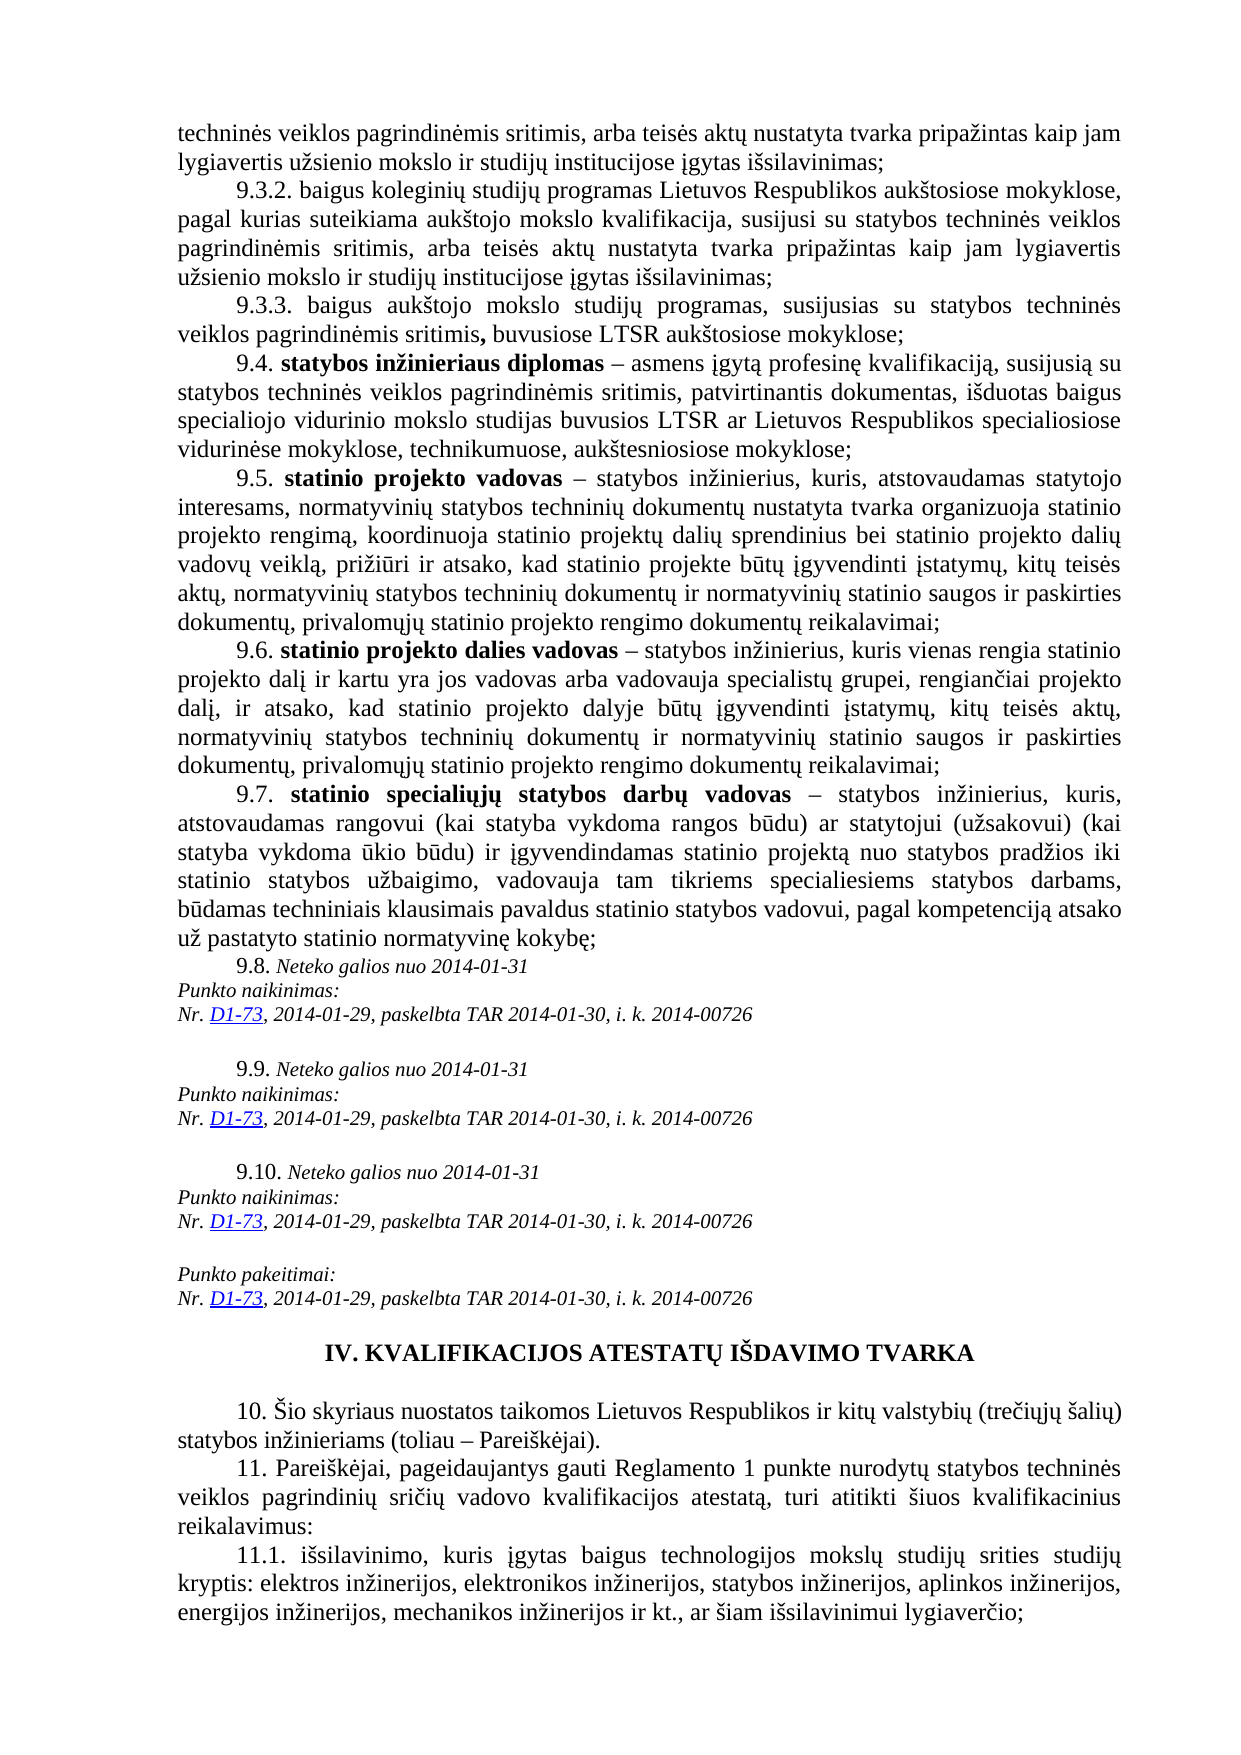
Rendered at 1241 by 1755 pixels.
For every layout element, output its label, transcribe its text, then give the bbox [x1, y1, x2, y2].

text Punkto naikinimas: [177, 978, 1122, 1002]
text 9.9. Neteko galios nuo 2014-01-31 [177, 1055, 1122, 1081]
text 9.5. statinio projekto vadovas – statybos inžinierius, kuris, atstovaudamas statytojo interesams, normatyvinių statybos techninių dokumentų nustatyta tvarka organizuoja statinio projekto rengimą, koordinuoja statinio projektų dalių sprendinius bei statinio projekto dalių vadovų veiklą, prižiūri ir atsako, kad statinio projekte būtų įgyvendinti įstatymų, kitų teisės aktų, normatyvinių statybos techninių dokumentų ir normatyvinių statinio saugos ir paskirties dokumentų, privalomųjų statinio projekto rengimo dokumentų reikalavimai; [177, 463, 1122, 636]
text techninės veiklos pagrindinėmis sritimis, arba teisės aktų nustatyta tvarka pripažintas kaip jam lygiavertis užsienio mokslo ir studijų institucijose įgytas išsilavinimas; [177, 118, 1122, 176]
text 9.7. statinio specialiųjų statybos darbų vadovas – statybos inžinierius, kuris, atstovaudamas rangovui (kai statyba vykdoma rangos būdu) ar statytojui (užsakovui) (kai statyba vykdoma ūkio būdu) ir įgyvendindamas statinio projektą nuo statybos pradžios iki statinio statybos užbaigimo, vadovauja tam tikriems specialiesiems statybos darbams, būdamas techniniais klausimais pavaldus statinio statybos vadovui, pagal kompetenciją atsako už pastatyto statinio normatyvinę kokybę; [177, 779, 1122, 952]
text IV. KVALIFIKACIJOS ATESTATŲ IŠDAVIMO TVARKA [177, 1338, 1122, 1367]
text 11.1. išsilavinimo, kuris įgytas baigus technologijos mokslų studijų srities studijų kryptis: elektros inžinerijos, elektronikos inžinerijos, statybos inžinerijos, aplinkos inžinerijos, energijos inžinerijos, mechanikos inžinerijos ir kt., ar šiam išsilavinimui lygiaverčio; [177, 1540, 1122, 1626]
text 9.3.2. baigus koleginių studijų programas Lietuvos Respublikos aukštosiose mokyklose, pagal kurias suteikiama aukštojo mokslo kvalifikacija, susijusi su statybos techninės veiklos pagrindinėmis sritimis, arba teisės aktų nustatyta tvarka pripažintas kaip jam lygiavertis užsienio mokslo ir studijų institucijose įgytas išsilavinimas; [177, 176, 1122, 291]
text 9.6. statinio projekto dalies vadovas – statybos inžinierius, kuris vienas rengia statinio projekto dalį ir kartu yra jos vadovas arba vadovauja specialistų grupei, rengiančiai projekto dalį, ir atsako, kad statinio projekto dalyje būtų įgyvendinti įstatymų, kitų teisės aktų, normatyvinių statybos techninių dokumentų ir normatyvinių statinio saugos ir paskirties dokumentų, privalomųjų statinio projekto rengimo dokumentų reikalavimai; [177, 636, 1122, 779]
text 9.3.3. baigus aukštojo mokslo studijų programas, susijusias su statybos techninės veiklos pagrindinėmis sritimis, buvusiose LTSR aukštosiose mokyklose; [177, 291, 1122, 348]
text 9.4. statybos inžinieriaus diplomas – asmens įgytą profesinę kvalifikaciją, susijusią su statybos techninės veiklos pagrindinėmis sritimis, patvirtinantis dokumentas, išduotas baigus specialiojo vidurinio mokslo studijas buvusios LTSR ar Lietuvos Respublikos specialiosiose vidurinėse mokyklose, technikumuose, aukštesniosiose mokyklose; [177, 348, 1122, 463]
text Punkto naikinimas: [177, 1185, 1122, 1209]
text Punkto naikinimas: [177, 1081, 1122, 1106]
text Nr. D1-73, 2014-01-29, paskelbta TAR 2014-01-30, i. k. 2014-00726 [177, 1106, 1122, 1129]
text 10. Šio skyriaus nuostatos taikomos Lietuvos Respublikos ir kitų valstybių (trečiųjų šalių) statybos inžinieriams (toliau – Pareiškėjai). [177, 1396, 1122, 1453]
text 11. Pareiškėjai, pageidaujantys gauti Reglamento 1 punkte nurodytų statybos techninės veiklos pagrindinių sričių vadovo kvalifikacijos atestatą, turi atitikti šiuos kvalifikacinius reikalavimus: [177, 1453, 1122, 1540]
text 9.8. Neteko galios nuo 2014-01-31 [177, 952, 1122, 978]
text Nr. D1-73, 2014-01-29, paskelbta TAR 2014-01-30, i. k. 2014-00726 [177, 1209, 1122, 1233]
text Nr. D1-73, 2014-01-29, paskelbta TAR 2014-01-30, i. k. 2014-00726 [177, 1286, 1122, 1310]
text Nr. D1-73, 2014-01-29, paskelbta TAR 2014-01-30, i. k. 2014-00726 [177, 1002, 1122, 1026]
text 9.10. Neteko galios nuo 2014-01-31 [177, 1158, 1122, 1185]
text Punkto pakeitimai: [177, 1262, 1122, 1286]
